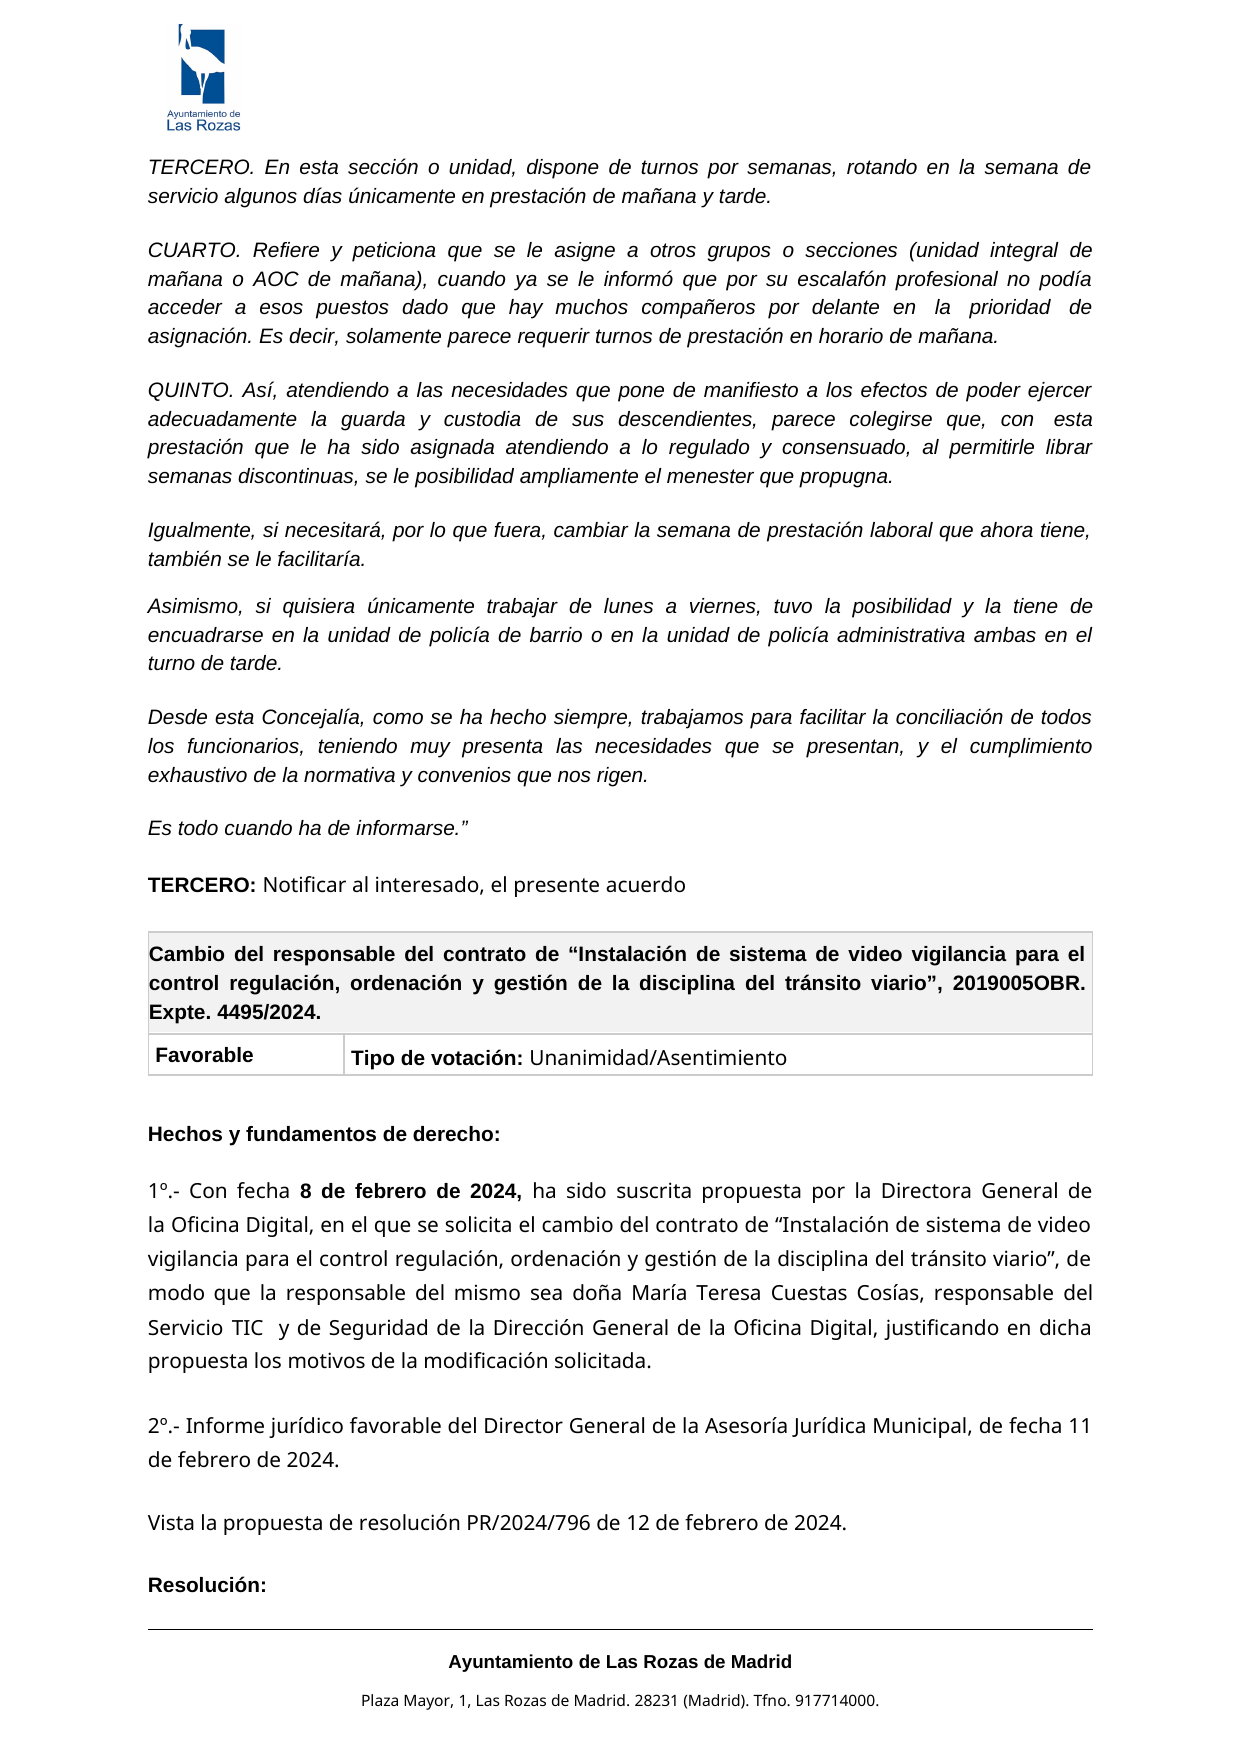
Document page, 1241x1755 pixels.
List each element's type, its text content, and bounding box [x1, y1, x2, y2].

text Vista la propuesta de resolución PR/2024/796 de 12 de febrero de 2024. [148, 1508, 1220, 1537]
text 2º.- Informe jurídico favorable del Director General de la Asesoría Jurídica Municipal, de fecha 11 de febrero de 2024. [148, 1411, 1093, 1473]
text Es todo cuando ha de informarse.” [148, 816, 1220, 840]
subtitle Resolución: [148, 1572, 1220, 1596]
text TERCERO. En esta sección o unidad, dispone de turnos por semanas, rotando en la semana de servicio algunos días únicamente en prestación de mañana y tarde. [148, 155, 1093, 208]
text Igualmente, si necesitará, por lo que fuera, cambiar la semana de prestación laboral que ahora tiene, también se le facilitaría. [148, 518, 1093, 570]
table_cell Tipo de votación: Unanimidad/Asentimiento [345, 1035, 1092, 1074]
text TERCERO: Notificar al interesado, el presente acuerdo [148, 871, 1220, 899]
text CUARTO. Refiere y peticiona que se le asigne a otros grupos o secciones (unidad integral de mañana o AOC de mañana), cuando ya se le informó que por su escalafón profesional no podía acceder a esos puestos dado que hay muchos compañeros por delante en la prioridad de asignación. Es decir, solamente parece requerir turnos de prestación en horario de mañana. [148, 238, 1093, 348]
text Desde esta Concejalía, como se ha hecho siempre, trabajamos para facilitar la conciliación de todos los funcionarios, teniendo muy presenta las necesidades que se presentan, y el cumplimiento exhaustivo de la normativa y convenios que nos rigen. [148, 705, 1093, 786]
text 1º.- Con fecha 8 de febrero de 2024, ha sido suscrita propuesta por la Directora General de la Oficina Digital, en el que se solicita el cambio del contrato de “Instalación de sistema de video vigilancia para el control regulación, ordenación y gestión de la disciplina del tránsito viario”, de modo que la responsable del mismo sea doña María Teresa Cuestas Cosías, responsable del Servicio TIC y de Seguridad de la Dirección General de la Oficina Digital, justificando en dicha propuesta los motivos de la modificación solicitada. [148, 1176, 1093, 1375]
table_cell Favorable [149, 1035, 343, 1074]
text Asimismo, si quisiera únicamente trabajar de lunes a viernes, tuvo la posibilidad y la tiene de encuadrarse en la unidad de policía de barrio o en la unidad de policía administrativa ambas en el turno de tarde. [148, 594, 1093, 675]
subtitle Hechos y fundamentos de derecho: [148, 1122, 1220, 1146]
table_header Cambio del responsable del contrato de “Instalación de sistema de video vigilancia para el control regulación, ordenación y gestión de la disciplina del tránsito viario”, 2019005OBR. Expte. 4495/2024. [149, 933, 1092, 1032]
text QUINTO. Así, atendiendo a las necesidades que pone de manifiesto a los efectos de poder ejercer adecuadamente la guarda y custodia de sus descendientes, parece colegirse que, con esta prestación que le ha sido asignada atendiendo a lo regulado y consensuado, al permitirle librar semanas discontinuas, se le posibilidad ampliamente el menester que propugna. [148, 378, 1093, 488]
